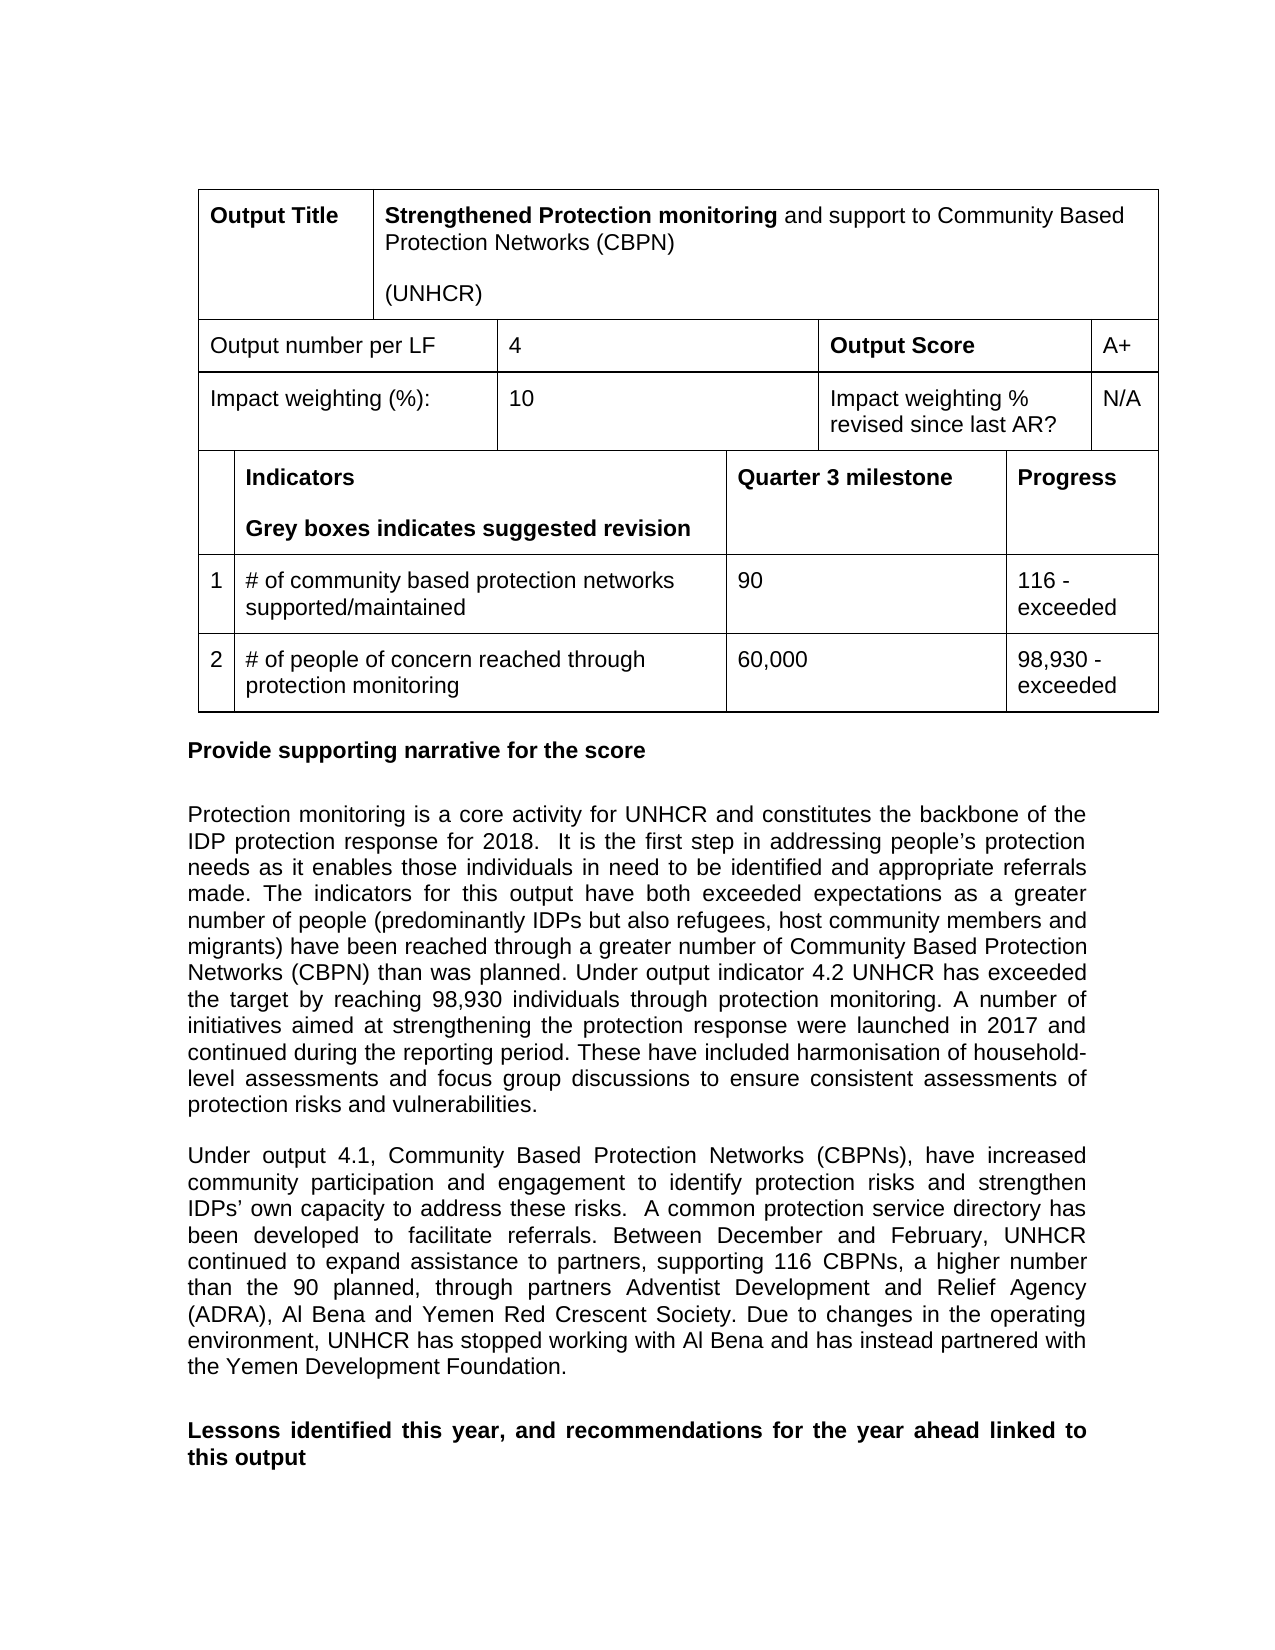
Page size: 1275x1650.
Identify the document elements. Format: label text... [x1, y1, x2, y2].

table_cell Progress [1007, 451, 1158, 554]
table_cell A+ [1092, 320, 1158, 371]
table_cell Impact weighting (%): [199, 373, 497, 450]
table_cell 60,000 [727, 634, 1006, 711]
text Under output 4.1, Community Based Protection Networks (CBPNs), have increased community participation and engagement to identify protection risks and strengthen IDPs’ own capacity to address these risks. A common protection service directory has been developed to facilitate referrals. Between December and February, UNHCR continued to expand assistance to partners, supporting 116 CBPNs, a higher number than the 90 planned, through partners Adventist Development and Relief Agency (ADRA), Al Bena and Yemen Red Crescent Society. Due to changes in the operating environment, UNHCR has stopped working with Al Bena and has instead partnered with the Yemen Development Foundation. [187, 1142, 1087, 1380]
table_cell N/A [1092, 373, 1158, 450]
text Provide supporting narrative for the score [187, 737, 1087, 764]
table_cell # of people of concern reached through protection monitoring [235, 634, 726, 711]
table_cell Indicators Grey boxes indicates suggested revision [235, 451, 726, 554]
table_cell Quarter 3 milestone [727, 451, 1006, 554]
table_cell Output Score [819, 320, 1091, 371]
table_header Output Title [199, 190, 373, 319]
table_cell 90 [727, 555, 1006, 633]
table_cell 4 [498, 320, 818, 371]
table_cell 116 - exceeded [1007, 555, 1158, 633]
table_cell [199, 451, 234, 554]
table_cell # of community based protection networks supported/maintained [235, 555, 726, 633]
table_cell 1 [199, 555, 234, 633]
table_cell 2 [199, 634, 234, 711]
table_cell Output number per LF [199, 320, 497, 371]
table_cell Impact weighting % revised since last AR? [819, 373, 1091, 450]
text Lessons identified this year, and recommendations for the year ahead linked to this output [187, 1417, 1087, 1470]
text Protection monitoring is a core activity for UNHCR and constitutes the backbone of the IDP protection response for 2018. It is the first step in addressing people’s protection needs as it enables those individuals in need to be identified and appropriate referrals made. The indicators for this output have both exceeded expectations as a greater number of people (predominantly IDPs but also refugees, host community members and migrants) have been reached through a greater number of Community Based Protection Networks (CBPN) than was planned. Under output indicator 4.2 UNHCR has exceeded the target by reaching 98,930 individuals through protection monitoring. A number of initiatives aimed at strengthening the protection response were launched in 2017 and continued during the reporting period. These have included harmonisation of household-level assessments and focus group discussions to ensure consistent assessments of protection risks and vulnerabilities. [187, 801, 1087, 1117]
table_cell 98,930 - exceeded [1007, 634, 1158, 711]
table_header Strengthened Protection monitoring and support to Community Based Protection Networks (CBPN) (UNHCR) [374, 190, 1158, 319]
table_cell 10 [498, 373, 818, 450]
